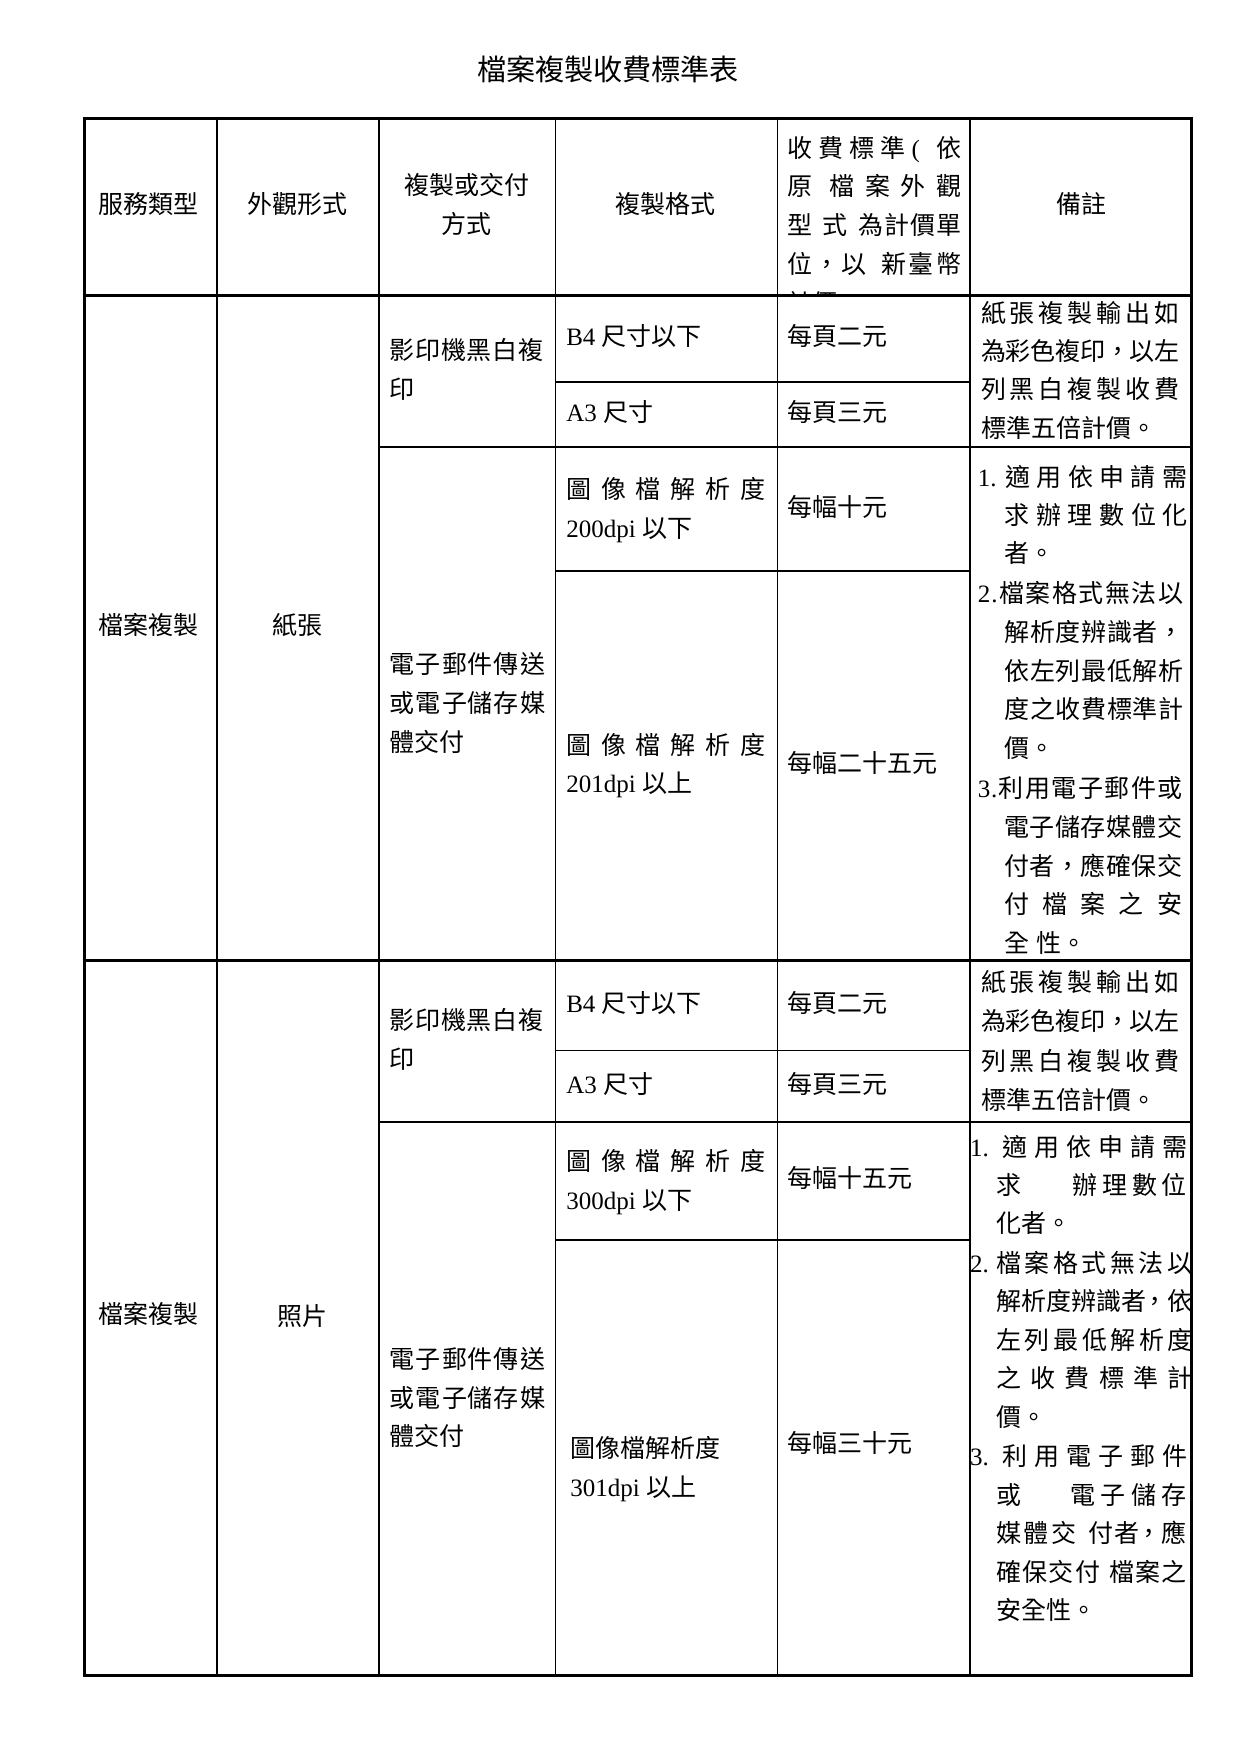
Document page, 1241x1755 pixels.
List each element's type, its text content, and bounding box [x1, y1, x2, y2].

table_cell 每幅十五元 [778, 1123, 969, 1239]
table_cell A3 尺寸 [556, 383, 777, 446]
table_cell 每幅十元 [778, 448, 969, 570]
table_cell 圖像檔解析度 301dpi 以上 [556, 1241, 777, 1674]
table_cell 1. 適用依申請需 求 辦 理 數 位 化 者。 2.檔案格式無法以 解析度辨識者， 依左列最低解析 度之收費標準計 價。 3.利用電子郵件或 電子儲存媒體交 付者，應確保交 付 檔 案 之 安 全 性。 [971, 448, 1190, 958]
table_header 複製或交付 方式 [380, 120, 555, 294]
table_cell 圖 像 檔 解 析 度 201dpi 以上 [556, 572, 777, 958]
table_cell 1. 適用依申請需求 辦理數位化者。 2. 檔案格式無法以 解析度辨識者，依 左列最低解析度 之收費標準計價。 3. 利用電子郵件或 電子儲存媒體交 付者，應確保交付 檔案之安全性。 [971, 1123, 1190, 1674]
table_header 收費標準( 依原 檔 案 外 觀 型 式 為計價單位，以 新臺幣計價) [778, 120, 969, 294]
table_header 外觀形式 [218, 120, 378, 294]
table_cell 每頁二元 [778, 297, 969, 381]
table_cell 紙張複製輸出如 為彩色複印，以左 列黑白複製收費 標準五倍計價。 [971, 297, 1190, 446]
table_cell 每頁二元 [778, 962, 969, 1050]
table_header 備註 [971, 120, 1190, 294]
table_cell 每頁三元 [778, 1051, 969, 1121]
table_cell 圖 像 檔 解 析 度 300dpi 以下 [556, 1123, 777, 1239]
table_cell 影印機黑白複 印 [380, 962, 555, 1121]
table_cell 電子郵件傳送 或電子儲存媒 體交付 [380, 1123, 555, 1674]
table_cell 檔案複製 [86, 962, 216, 1674]
table_cell 每幅二十五元 [778, 572, 969, 958]
table_cell A3 尺寸 [556, 1051, 777, 1121]
table_cell 檔案複製 [86, 297, 216, 958]
table_header 服務類型 [86, 120, 216, 294]
table_cell B4 尺寸以下 [556, 297, 777, 381]
table_cell 影印機黑白複 印 [380, 297, 555, 446]
table_cell 每頁三元 [778, 383, 969, 446]
table_cell 紙張複製輸出如 為彩色複印，以左 列黑白複製收費 標準五倍計價。 [971, 962, 1190, 1121]
table_cell 電子郵件傳送 或電子儲存媒 體交付 [380, 448, 555, 958]
table_cell 照片 [218, 962, 378, 1674]
table_cell 每幅三十元 [778, 1241, 969, 1674]
table_cell 紙張 [218, 297, 378, 958]
table_cell B4 尺寸以下 [556, 962, 777, 1050]
table_header 複製格式 [556, 120, 777, 294]
table_cell 圖 像 檔 解 析 度 200dpi 以下 [556, 448, 777, 570]
